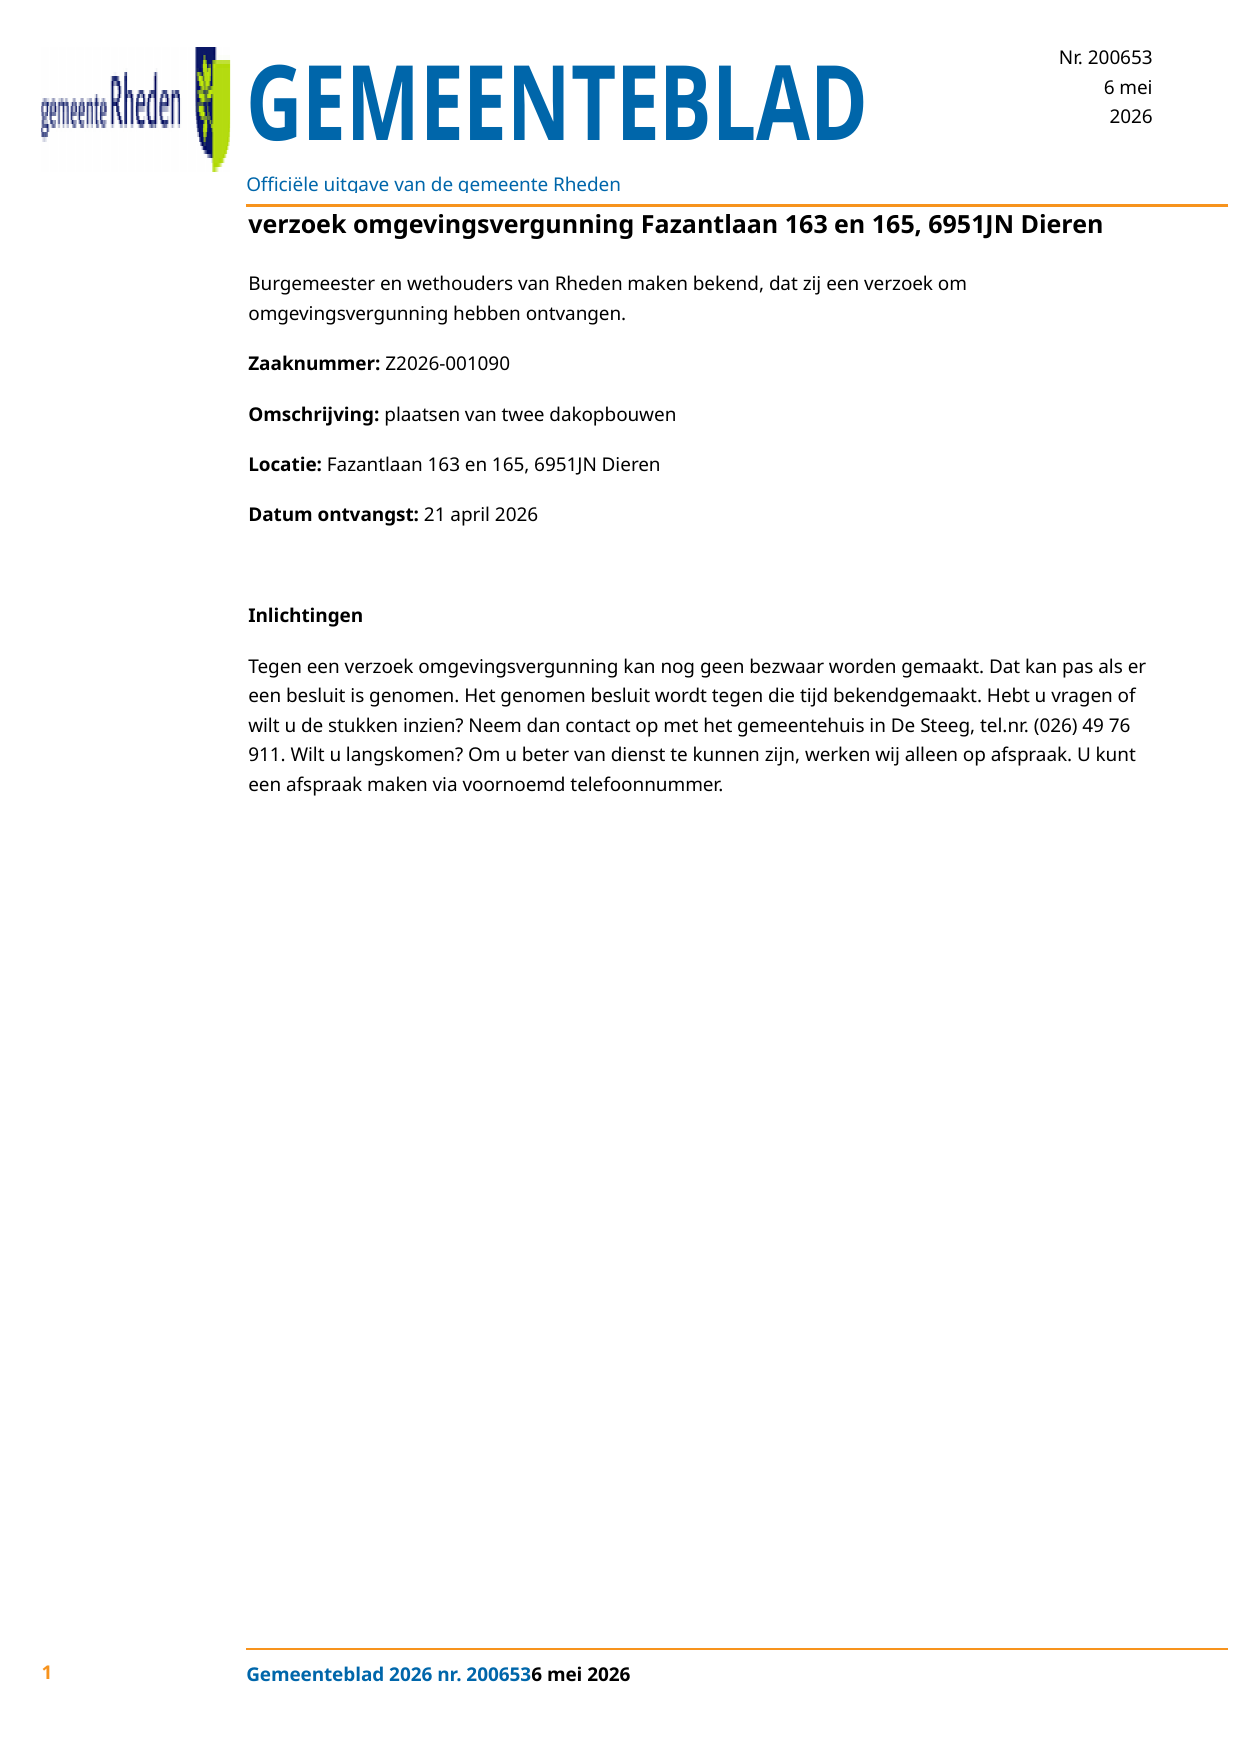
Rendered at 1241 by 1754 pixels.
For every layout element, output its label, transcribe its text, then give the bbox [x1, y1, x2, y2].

text Locatie: Fazantlaan 163 en 165, 6951JN Dieren [248, 451, 1152, 477]
text Inlichtingen [248, 602, 1152, 628]
text Tegen een verzoek omgevingsvergunning kan nog geen bezwaar worden gemaakt. Dat kan pas als er een besluit is genomen. Het genomen besluit wordt tegen die tijd bekendgemaakt. Hebt u vragen of wilt u de stukken inzien? Neem dan contact op met het gemeentehuis in De Steeg, tel.nr. (026) 49 76 911. Wilt u langskomen? Om u beter van dienst te kunnen zijn, werken wij alleen op afspraak. U kunt een afspraak maken via voornoemd telefoonnummer. [248, 653, 1152, 797]
text Datum ontvangst: 21 april 2026 [248, 502, 1152, 527]
text Omschrijving: plaatsen van twee dakopbouwen [248, 401, 1152, 426]
picture [41, 47, 231, 172]
text verzoek omgevingsvergunning Fazantlaan 163 en 165, 6951JN Dieren [248, 207, 1152, 241]
text Zaaknummer: Z2026-001090 [248, 350, 1152, 376]
text Burgemeester en wethouders van Rheden maken bekend, dat zij een verzoek om omgevingsvergunning hebben ontvangen. [248, 270, 1152, 326]
